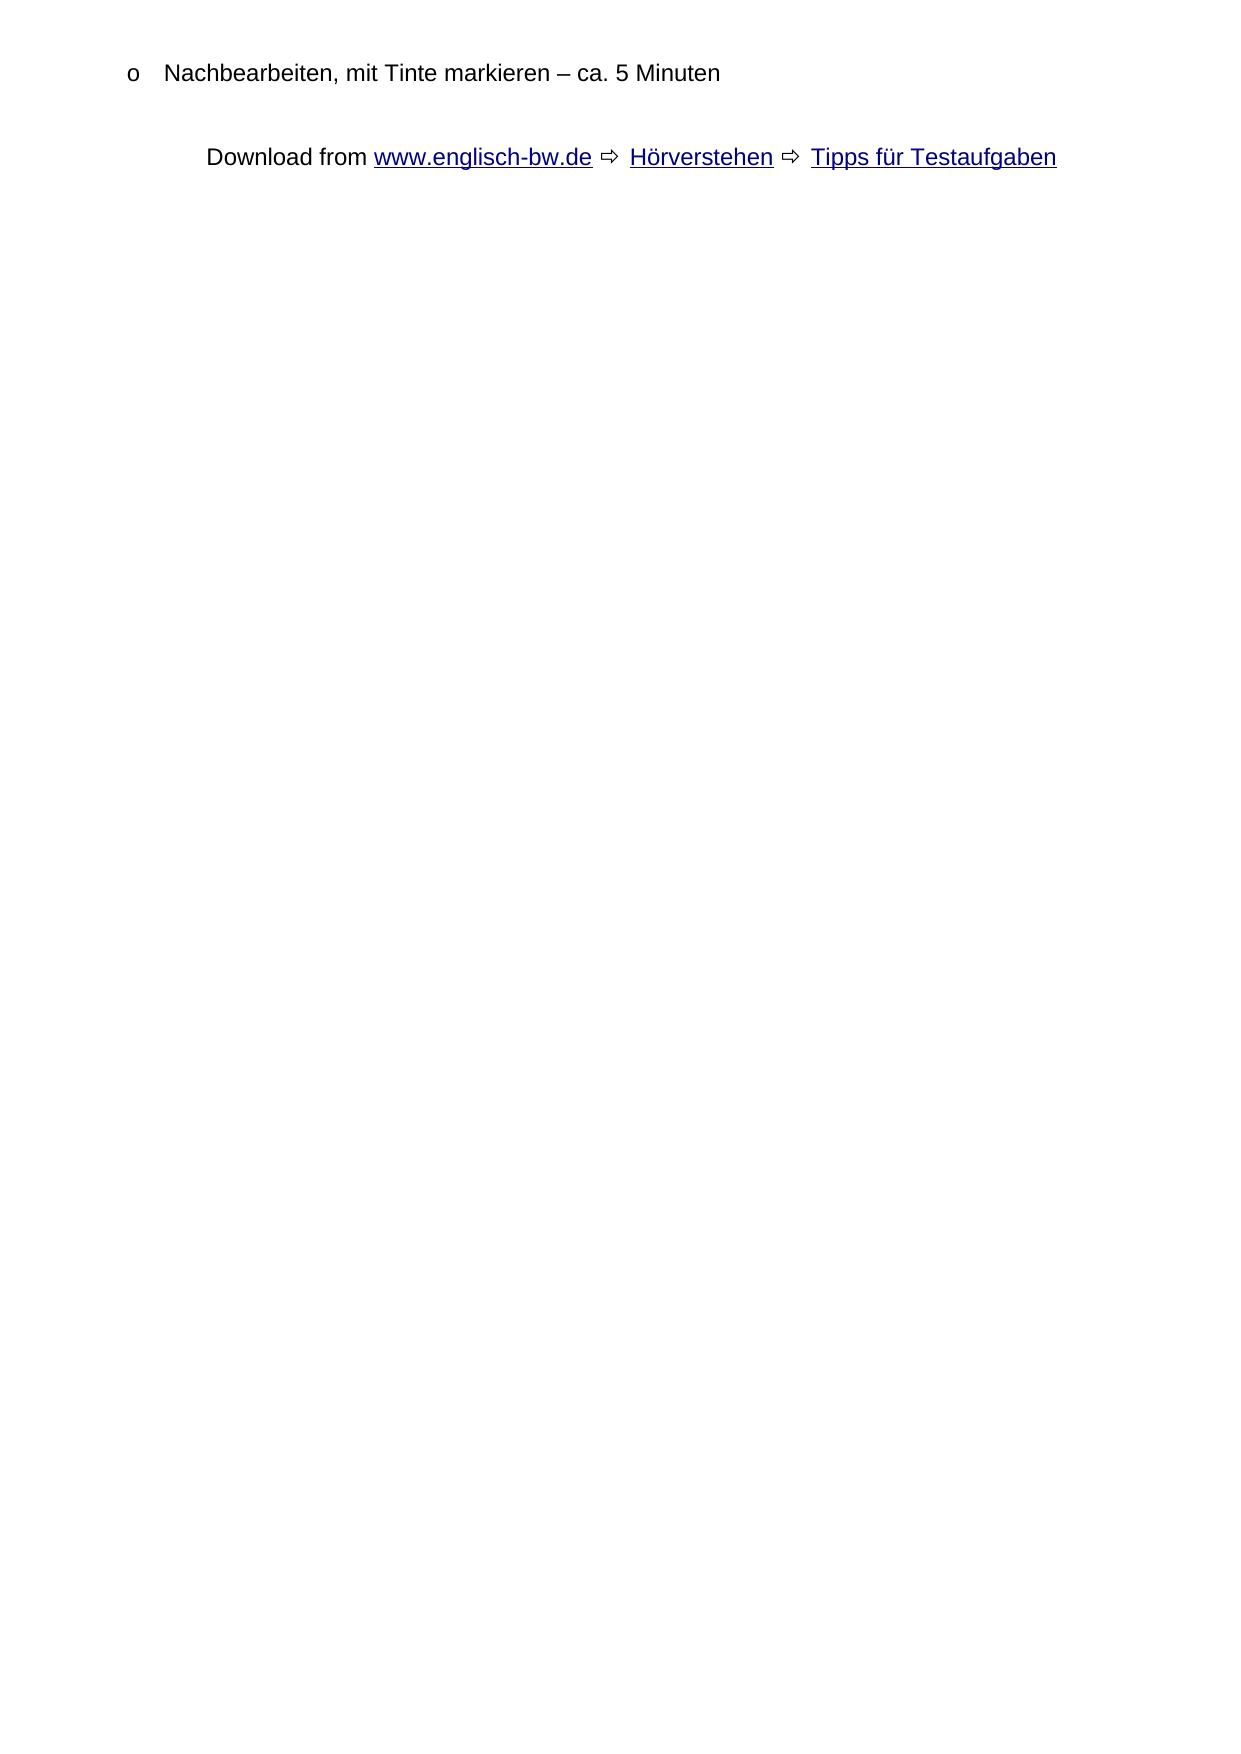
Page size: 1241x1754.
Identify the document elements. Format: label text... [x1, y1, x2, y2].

text Download from www.englisch-bw.de  Hörverstehen  Tipps für Testaufgaben [88, 143, 1181, 171]
list Nachbearbeiten, mit Tinte markieren – ca. 5 Minuten [126, 59, 1181, 89]
